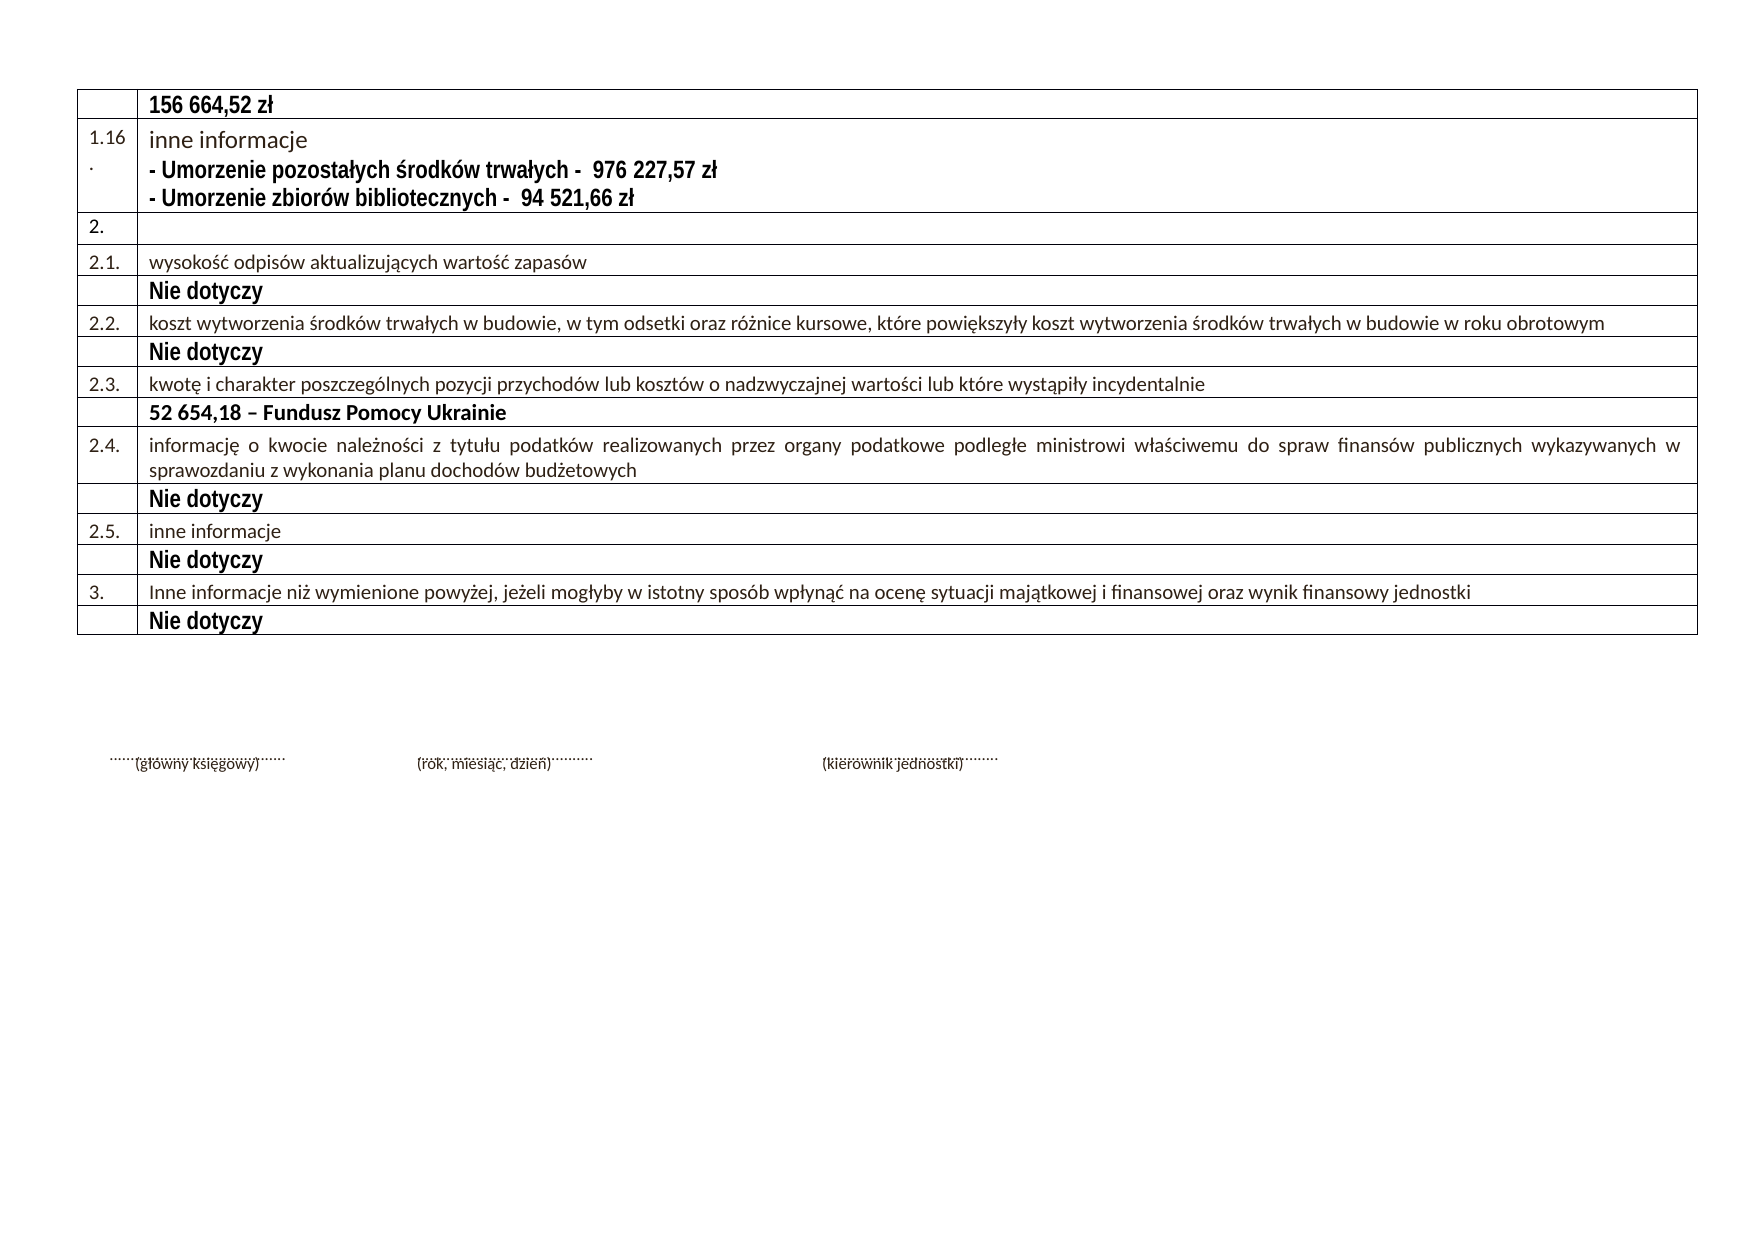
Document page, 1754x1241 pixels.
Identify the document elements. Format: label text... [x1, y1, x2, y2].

table_cell 52 654,18 – Fundusz Pomocy Ukrainie [138, 398, 1697, 426]
table_cell [78, 545, 137, 573]
table_cell Nie dotyczy [138, 276, 1697, 305]
table_cell 2.2. [78, 306, 137, 336]
table_cell 2. [78, 213, 137, 244]
table_cell koszt wytworzenia środków trwałych w budowie, w tym odsetki oraz różnice kursowe, które powiększyły koszt wytworzenia środków trwałych w budowie w roku obrotowym [138, 306, 1697, 336]
table_cell Nie dotyczy [138, 606, 1697, 634]
table_cell [78, 606, 137, 634]
table_cell 2.3. [78, 367, 137, 397]
table_cell 2.4. [78, 427, 137, 483]
table_header .......................................... [417, 725, 822, 754]
table_cell Nie dotyczy [138, 545, 1697, 573]
table_header .......................................... [822, 725, 1120, 754]
table_cell (główny księgowy) [105, 754, 417, 783]
table_cell 3. [78, 575, 137, 605]
table_cell (rok, miesiąc, dzień) [417, 754, 822, 783]
table_cell [78, 398, 137, 426]
table_cell Nie dotyczy [138, 337, 1697, 366]
table_cell inne informacje - Umorzenie pozostałych środków trwałych - 976 227,57 zł - Umorzenie zbiorów bibliotecznych - 94 521,66 zł [138, 119, 1697, 212]
table_cell kwotę i charakter poszczególnych pozycji przychodów lub kosztów o nadzwyczajnej wartości lub które wystąpiły incydentalnie [138, 367, 1697, 397]
table_cell [78, 484, 137, 512]
table_header .......................................... [105, 725, 417, 754]
table_cell [138, 213, 1697, 244]
table_cell [78, 276, 137, 305]
table_cell informację o kwocie należności z tytułu podatków realizowanych przez organy podatkowe podległe ministrowi właściwemu do spraw finansów publicznych wykazywanych w sprawozdaniu z wykonania planu dochodów budżetowych [138, 427, 1697, 483]
table_cell Inne informacje niż wymienione powyżej, jeżeli mogłyby w istotny sposób wpłynąć na ocenę sytuacji majątkowej i finansowej oraz wynik finansowy jednostki [138, 575, 1697, 605]
table_cell Nie dotyczy [138, 484, 1697, 512]
table_cell inne informacje [138, 514, 1697, 544]
table_cell 1.16. [78, 119, 137, 212]
table_cell (kierownik jednostki) [822, 754, 1120, 783]
table_cell 156 664,52 zł [138, 90, 1697, 118]
table_cell 2.1. [78, 245, 137, 275]
table_cell [78, 90, 137, 118]
table_cell wysokość odpisów aktualizujących wartość zapasów [138, 245, 1697, 275]
table_cell 2.5. [78, 514, 137, 544]
table_cell [78, 337, 137, 366]
